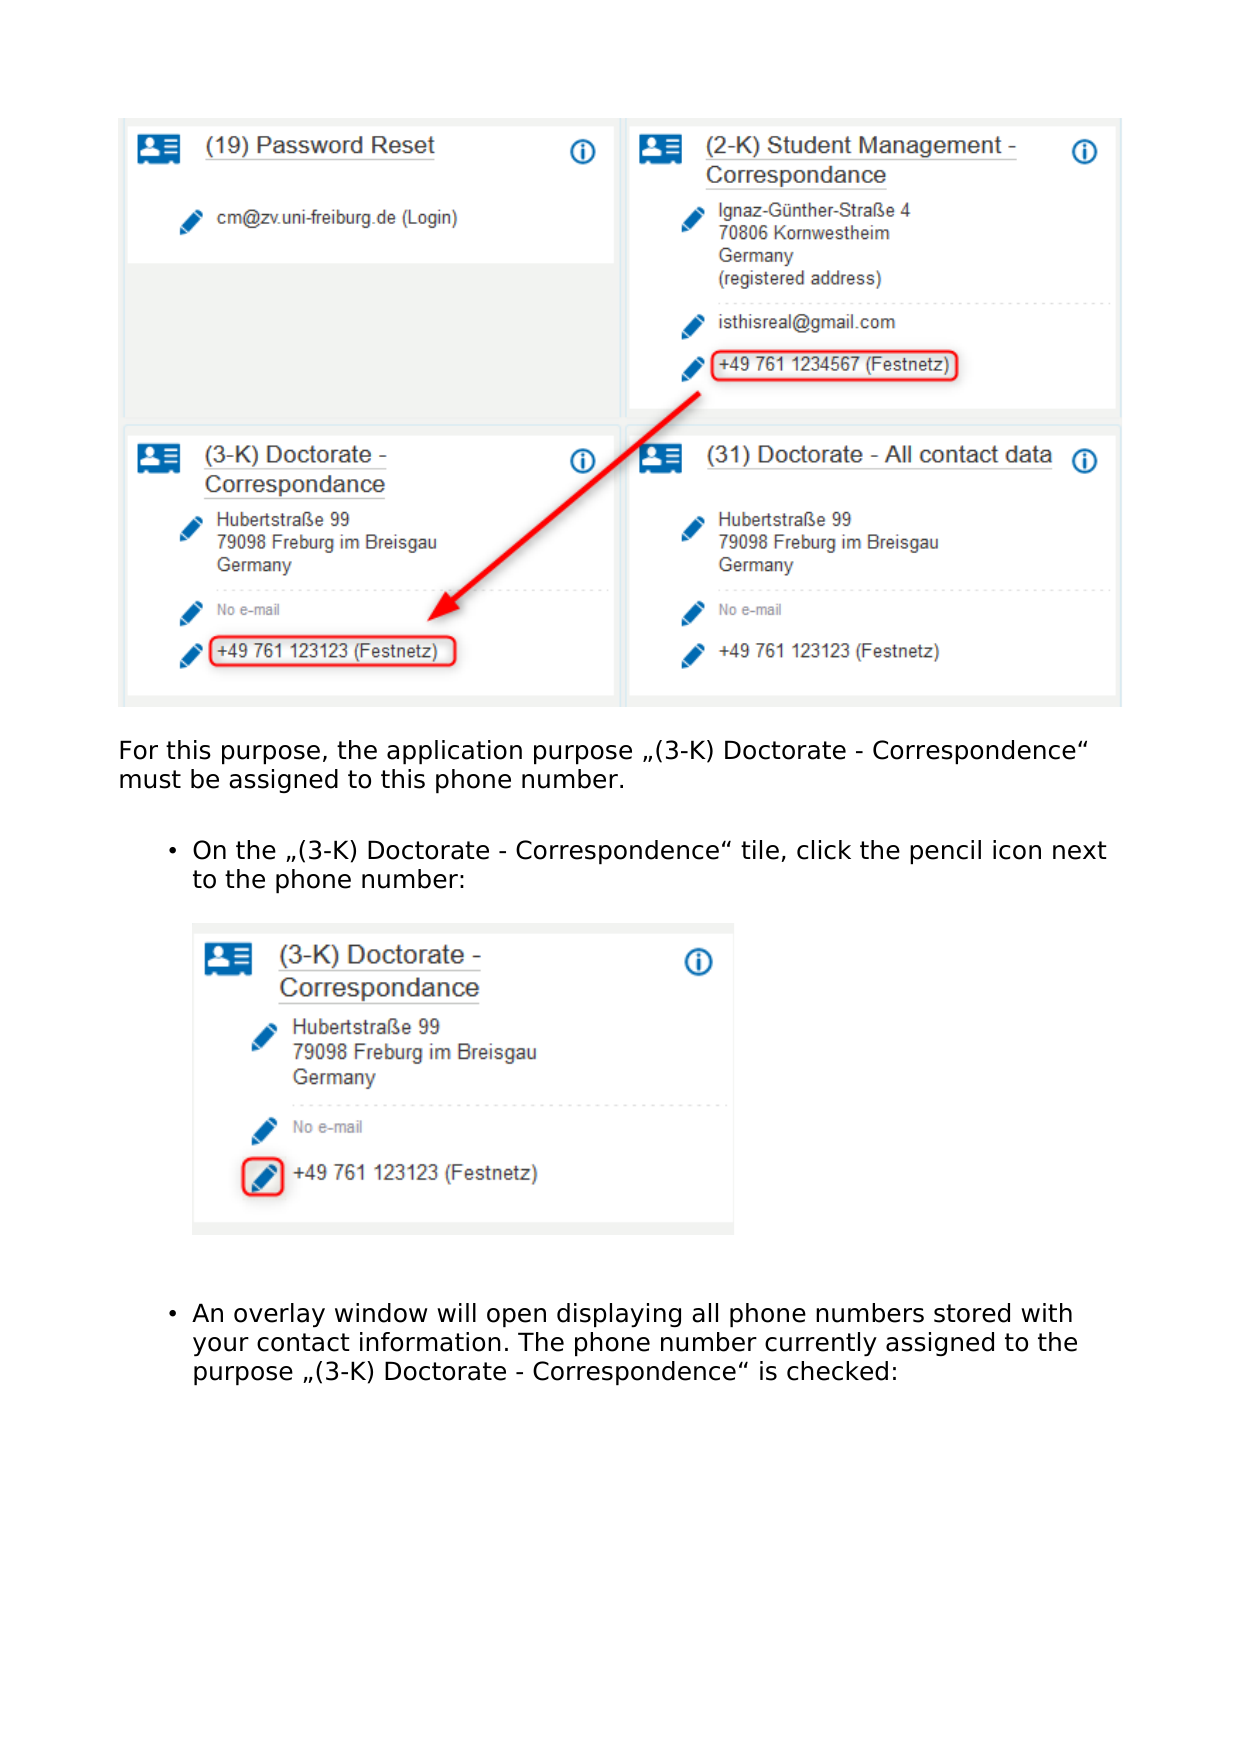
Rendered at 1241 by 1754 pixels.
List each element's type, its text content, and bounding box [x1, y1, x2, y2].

text For this purpose, the application purpose „(3-K) Doctorate - Correspondence“ must be assigned to this phone number. [118, 707, 1122, 794]
picture [118, 118, 1123, 707]
picture [192, 923, 735, 1235]
list On the „(3-K) Doctorate - Correspondence“ tile, click the pencil icon next to the phone number: [177, 836, 1122, 1299]
list An overlay window will open displaying all phone numbers stored with your contact information. The phone number currently assigned to the purpose „(3-K) Doctorate - Correspondence“ is checked: [177, 1299, 1122, 1416]
